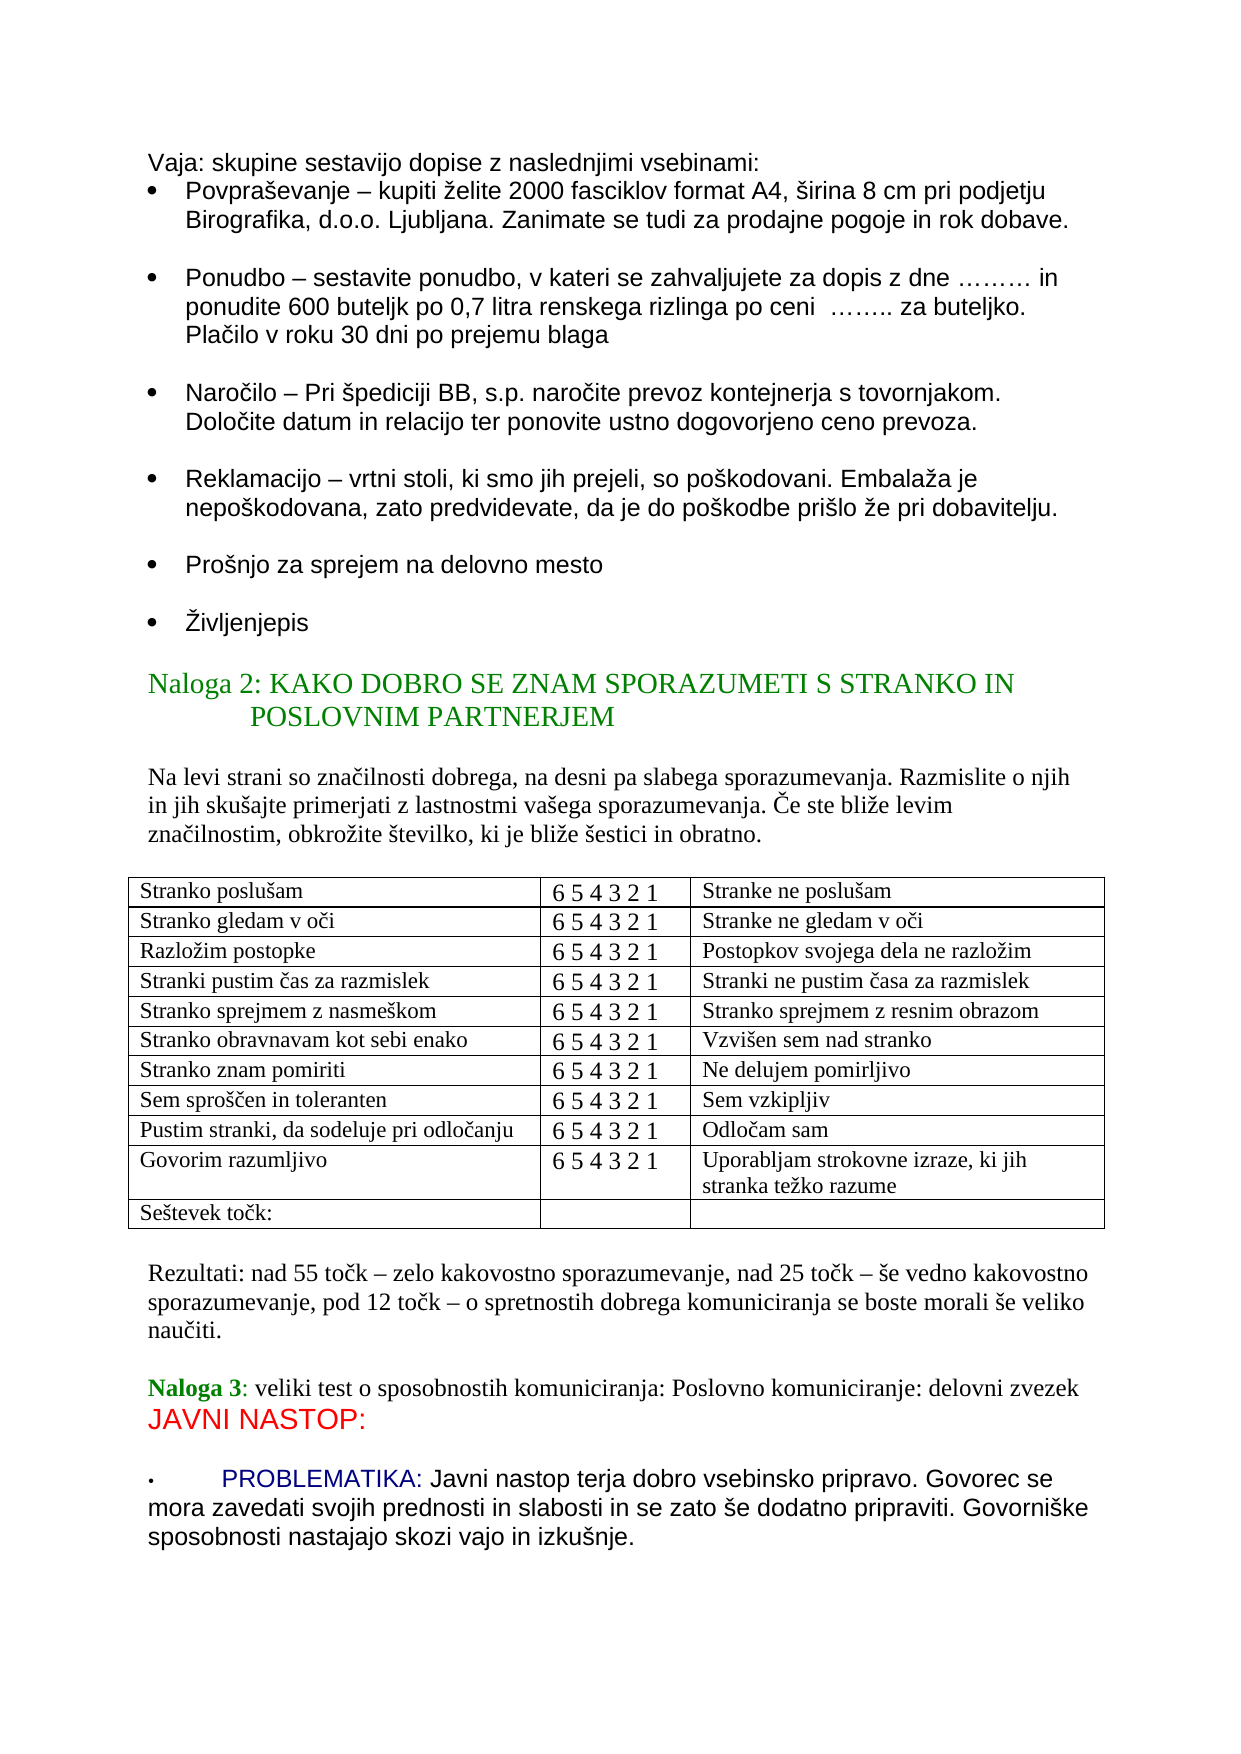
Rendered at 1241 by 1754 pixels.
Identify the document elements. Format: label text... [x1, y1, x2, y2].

text Naloga 3: veliki test o sposobnostih komuniciranja: Poslovno komuniciranje: delovni zvezek [148, 1373, 1093, 1402]
text POSLOVNIM PARTNERJEM [148, 699, 1093, 733]
table_header 6 5 4 3 2 1 [541, 878, 690, 906]
list Prošnjo za sprejem na delovno mesto [148, 551, 1093, 579]
text Rezultati: nad 55 točk – zelo kakovostno sporazumevanje, nad 25 točk – še vedno kakovostno sporazumevanje, pod 12 točk – o spretnostih dobrega komuniciranja se boste morali še veliko naučiti. [148, 1258, 1093, 1344]
table_cell Stranko sprejmem z nasmeškom [129, 997, 540, 1026]
table_cell Sem sproščen in toleranten [129, 1086, 540, 1115]
table_cell Stranki ne pustim časa za razmislek [691, 967, 1104, 996]
table_cell [541, 1200, 690, 1228]
table_cell 6 5 4 3 2 1 [541, 937, 690, 966]
table_cell Stranko sprejmem z resnim obrazom [691, 997, 1104, 1026]
table_cell Stranko obravnavam kot sebi enako [129, 1027, 540, 1055]
list Življenjepis [148, 608, 1093, 637]
table_cell 6 5 4 3 2 1 [541, 908, 690, 936]
table_cell 6 5 4 3 2 1 [541, 967, 690, 996]
table_cell [691, 1200, 1104, 1228]
table_cell Uporabljam strokovne izraze, ki jih stranka težko razume [691, 1146, 1104, 1198]
list Ponudbo – sestavite ponudbo, v kateri se zahvaljujete za dopis z dne ……… in ponudite 600 buteljk po 0,7 litra renskega rizlinga po ceni …….. za buteljko. Plačilo v roku 30 dni po prejemu blaga [148, 263, 1093, 349]
table_cell Odločam sam [691, 1116, 1104, 1145]
table_cell Pustim stranki, da sodeluje pri odločanju [129, 1116, 540, 1145]
table_cell Stranko gledam v oči [129, 908, 540, 936]
table_cell 6 5 4 3 2 1 [541, 1056, 690, 1085]
table_cell 6 5 4 3 2 1 [541, 1027, 690, 1055]
table_cell Govorim razumljivo [129, 1146, 540, 1198]
table_cell Stranki pustim čas za razmislek [129, 967, 540, 996]
table_cell Razložim postopke [129, 937, 540, 966]
table_cell 6 5 4 3 2 1 [541, 1116, 690, 1145]
table_cell Ne delujem pomirljivo [691, 1056, 1104, 1085]
table_cell Stranko znam pomiriti [129, 1056, 540, 1085]
list PROBLEMATIKA: Javni nastop terja dobro vsebinsko pripravo. Govorec se mora zavedati svojih prednosti in slabosti in se zato še dodatno pripraviti. Govorniške sposobnosti nastajajo skozi vajo in izkušnje. [148, 1464, 1093, 1550]
table_header Stranko poslušam [129, 878, 540, 906]
text JAVNI NASTOP: [148, 1402, 1093, 1435]
table_cell Stranke ne gledam v oči [691, 908, 1104, 936]
table_cell Sem vzkipljiv [691, 1086, 1104, 1115]
table_cell 6 5 4 3 2 1 [541, 1086, 690, 1115]
table_cell 6 5 4 3 2 1 [541, 997, 690, 1026]
list Reklamacijo – vrtni stoli, ki smo jih prejeli, so poškodovani. Embalaža je nepoškodovana, zato predvidevate, da je do poškodbe prišlo že pri dobavitelju. [148, 464, 1093, 522]
table_cell Seštevek točk: [129, 1200, 540, 1228]
table_cell Postopkov svojega dela ne razložim [691, 937, 1104, 966]
table_cell Vzvišen sem nad stranko [691, 1027, 1104, 1055]
table_header Stranke ne poslušam [691, 878, 1104, 906]
text Vaja: skupine sestavijo dopise z naslednjimi vsebinami: [148, 148, 1093, 176]
list Naročilo – Pri špediciji BB, s.p. naročite prevoz kontejnerja s tovornjakom. Določite datum in relacijo ter ponovite ustno dogovorjeno ceno prevoza. [148, 378, 1093, 435]
list Povpraševanje – kupiti želite 2000 fasciklov format A4, širina 8 cm pri podjetju Birografika, d.o.o. Ljubljana. Zanimate se tudi za prodajne pogoje in rok dobave. [148, 176, 1093, 234]
text Naloga 2: KAKO DOBRO SE ZNAM SPORAZUMETI S STRANKO IN [148, 666, 1093, 699]
text Na levi strani so značilnosti dobrega, na desni pa slabega sporazumevanja. Razmislite o njih in jih skušajte primerjati z lastnostmi vašega sporazumevanja. Če ste bliže levim značilnostim, obkrožite številko, ki je bliže šestici in obratno. [148, 762, 1093, 848]
table_cell 6 5 4 3 2 1 [541, 1146, 690, 1198]
